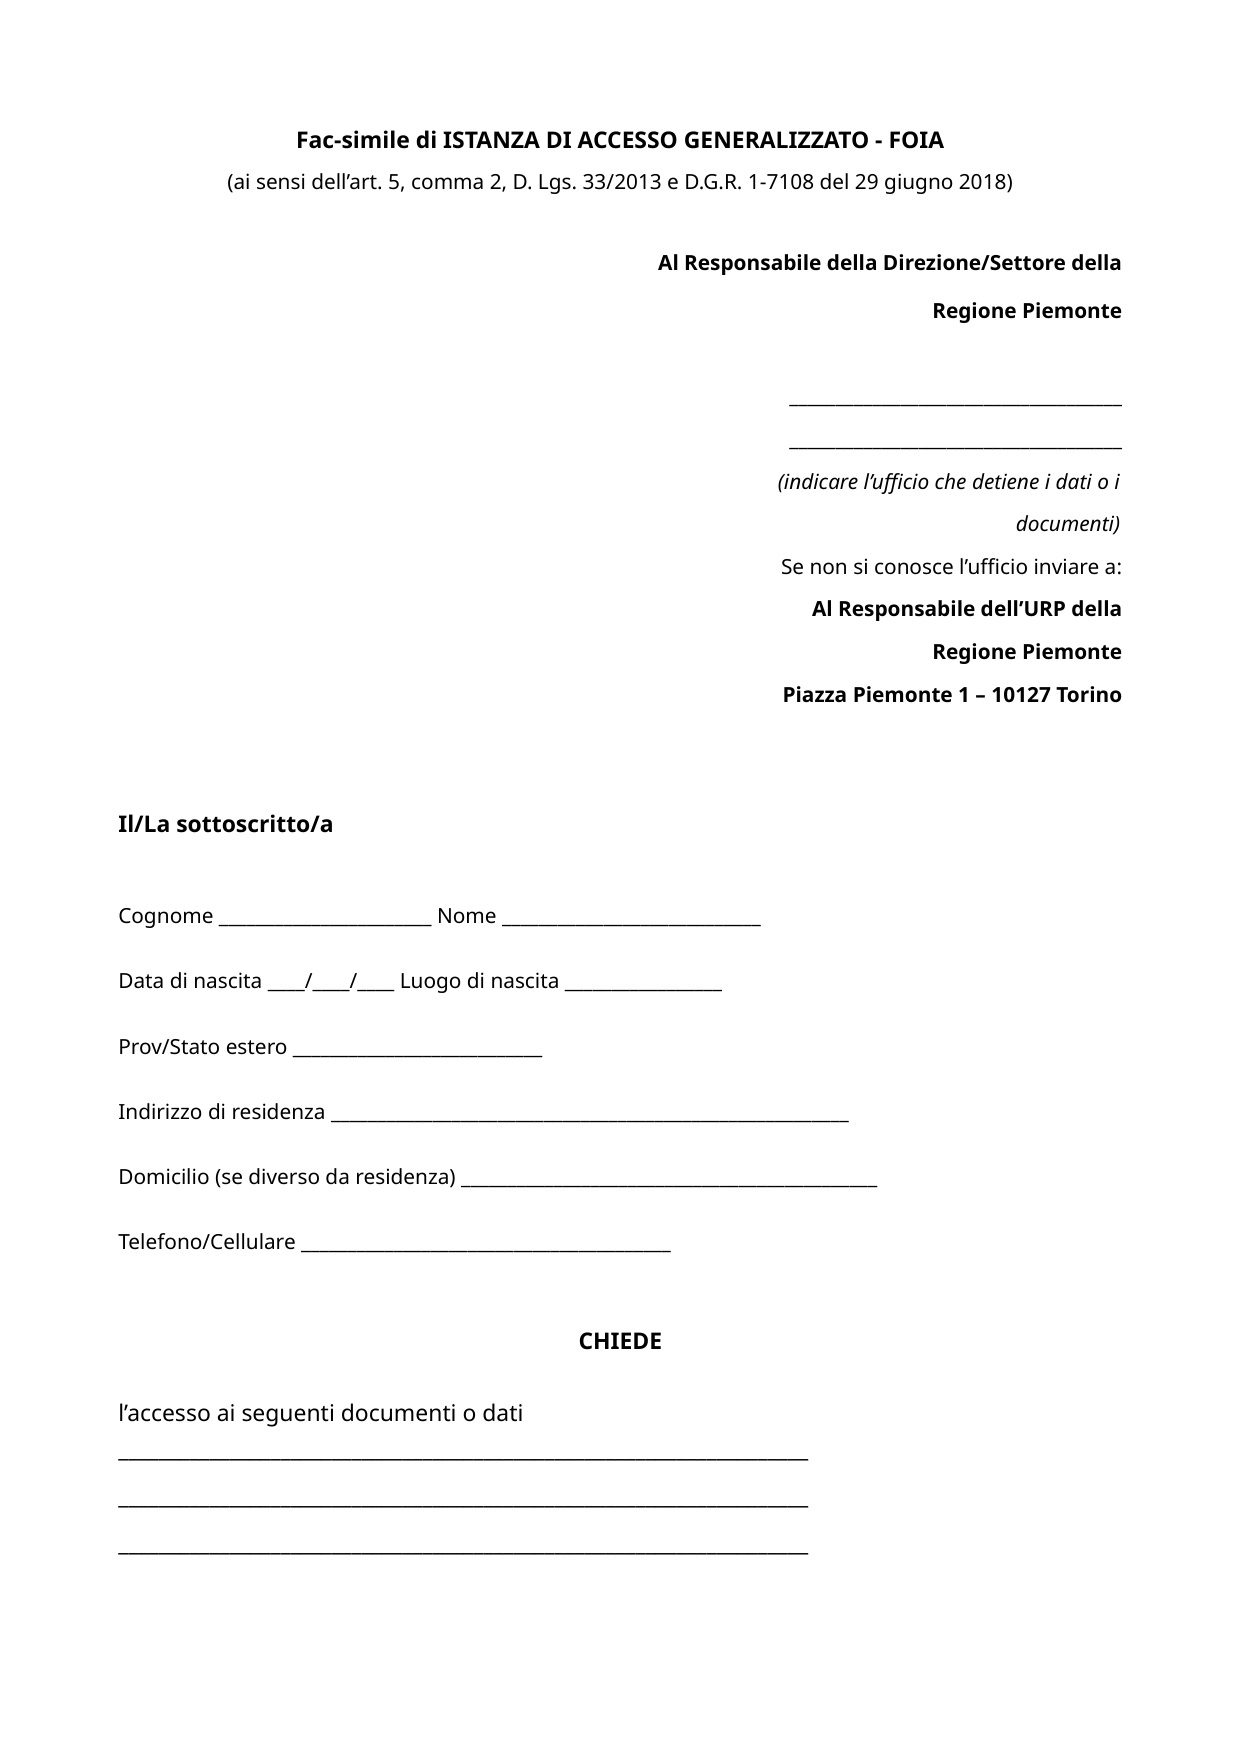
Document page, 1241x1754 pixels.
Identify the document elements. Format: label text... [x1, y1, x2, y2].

text Piazza Piemonte 1 – 10127 Torino [118, 680, 1122, 708]
text Regione Piemonte [118, 296, 1122, 325]
text Fac-simile di ISTANZA DI ACCESSO GENERALIZZATO - FOIA [118, 124, 1122, 155]
text Cognome _______________________ Nome ____________________________ [118, 901, 1122, 930]
text documenti) [118, 509, 1122, 538]
text Prov/Stato estero ___________________________ [118, 1032, 1122, 1060]
text ____________________________________ [118, 382, 1122, 410]
text CHIEDE [118, 1325, 1122, 1356]
text Se non si conosce l’ufficio inviare a: [118, 552, 1122, 580]
text Al Responsabile dell’URP della [118, 594, 1122, 623]
text Al Responsabile della Direzione/Settore della [118, 248, 1122, 276]
text ____________________________________ [118, 424, 1122, 453]
text (ai sensi dell’art. 5, comma 2, D. Lgs. 33/2013 e D.G.R. 1-7108 del 29 giugno 2018) [118, 167, 1122, 196]
text ____________________________________________________________________ [118, 1480, 1122, 1511]
text l’accesso ai seguenti documenti o dati [118, 1397, 1122, 1428]
text Data di nascita ____/____/____ Luogo di nascita _________________ [118, 967, 1122, 995]
text (indicare l’ufficio che detiene i dati o i [118, 467, 1122, 495]
text Il/La sottoscritto/a [118, 808, 1122, 839]
text Telefono/Cellulare ________________________________________ [118, 1227, 1122, 1256]
text Indirizzo di residenza ________________________________________________________ [118, 1097, 1122, 1125]
text Regione Piemonte [118, 637, 1122, 666]
text Domicilio (se diverso da residenza) _____________________________________________ [118, 1162, 1122, 1191]
text ____________________________________________________________________ [118, 1433, 1122, 1464]
text ____________________________________________________________________ [118, 1527, 1122, 1558]
